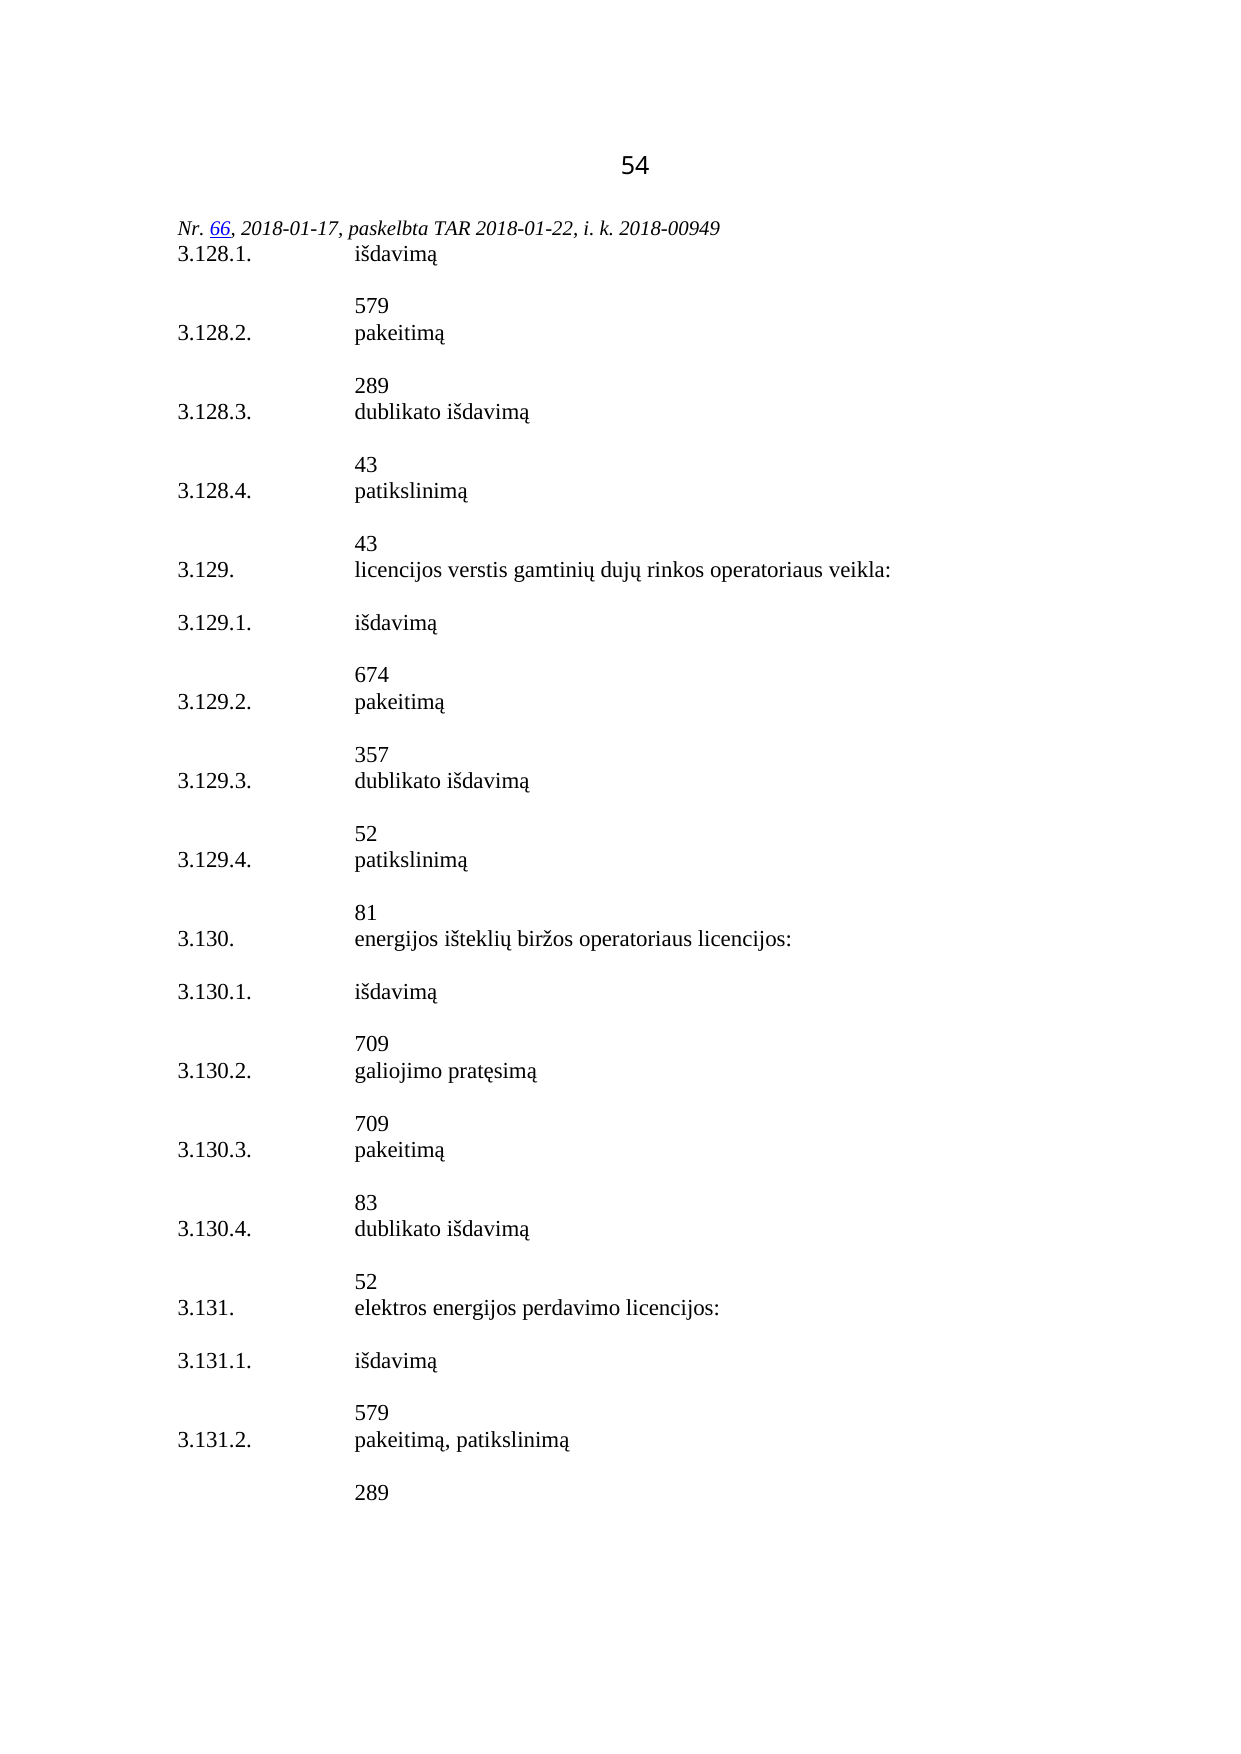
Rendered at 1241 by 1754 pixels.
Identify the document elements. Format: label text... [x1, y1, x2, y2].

text 3.129. licencijos verstis gamtinių dujų rinkos operatoriaus veikla: [177, 556, 945, 609]
text 3.130.1. išdavimą 709 [177, 978, 945, 1057]
text 3.130.4. dublikato išdavimą 52 [177, 1215, 945, 1294]
text 3.128.2. pakeitimą 289 [177, 319, 945, 398]
text 3.130.2. galiojimo pratęsimą 709 [177, 1057, 945, 1136]
text 3.130. energijos išteklių biržos operatoriaus licencijos: [177, 925, 945, 978]
text 3.131. elektros energijos perdavimo licencijos: [177, 1294, 945, 1347]
text 3.129.4. patikslinimą 81 [177, 846, 945, 925]
text Nr. 66, 2018-01-17, paskelbta TAR 2018-01-22, i. k. 2018-00949 [177, 216, 1093, 240]
text 3.130.3. pakeitimą 83 [177, 1136, 945, 1215]
text 3.129.1. išdavimą 674 [177, 609, 945, 688]
text 3.128.1. išdavimą 579 [177, 240, 945, 319]
text 3.129.3. dublikato išdavimą 52 [177, 767, 945, 846]
text 3.131.1. išdavimą 579 [177, 1347, 945, 1426]
text 3.128.4. patikslinimą 43 [177, 477, 945, 556]
text 3.129.2. pakeitimą 357 [177, 688, 945, 767]
text 3.131.2. pakeitimą, patikslinimą 289 [177, 1426, 945, 1505]
text 3.128.3. dublikato išdavimą 43 [177, 398, 945, 477]
